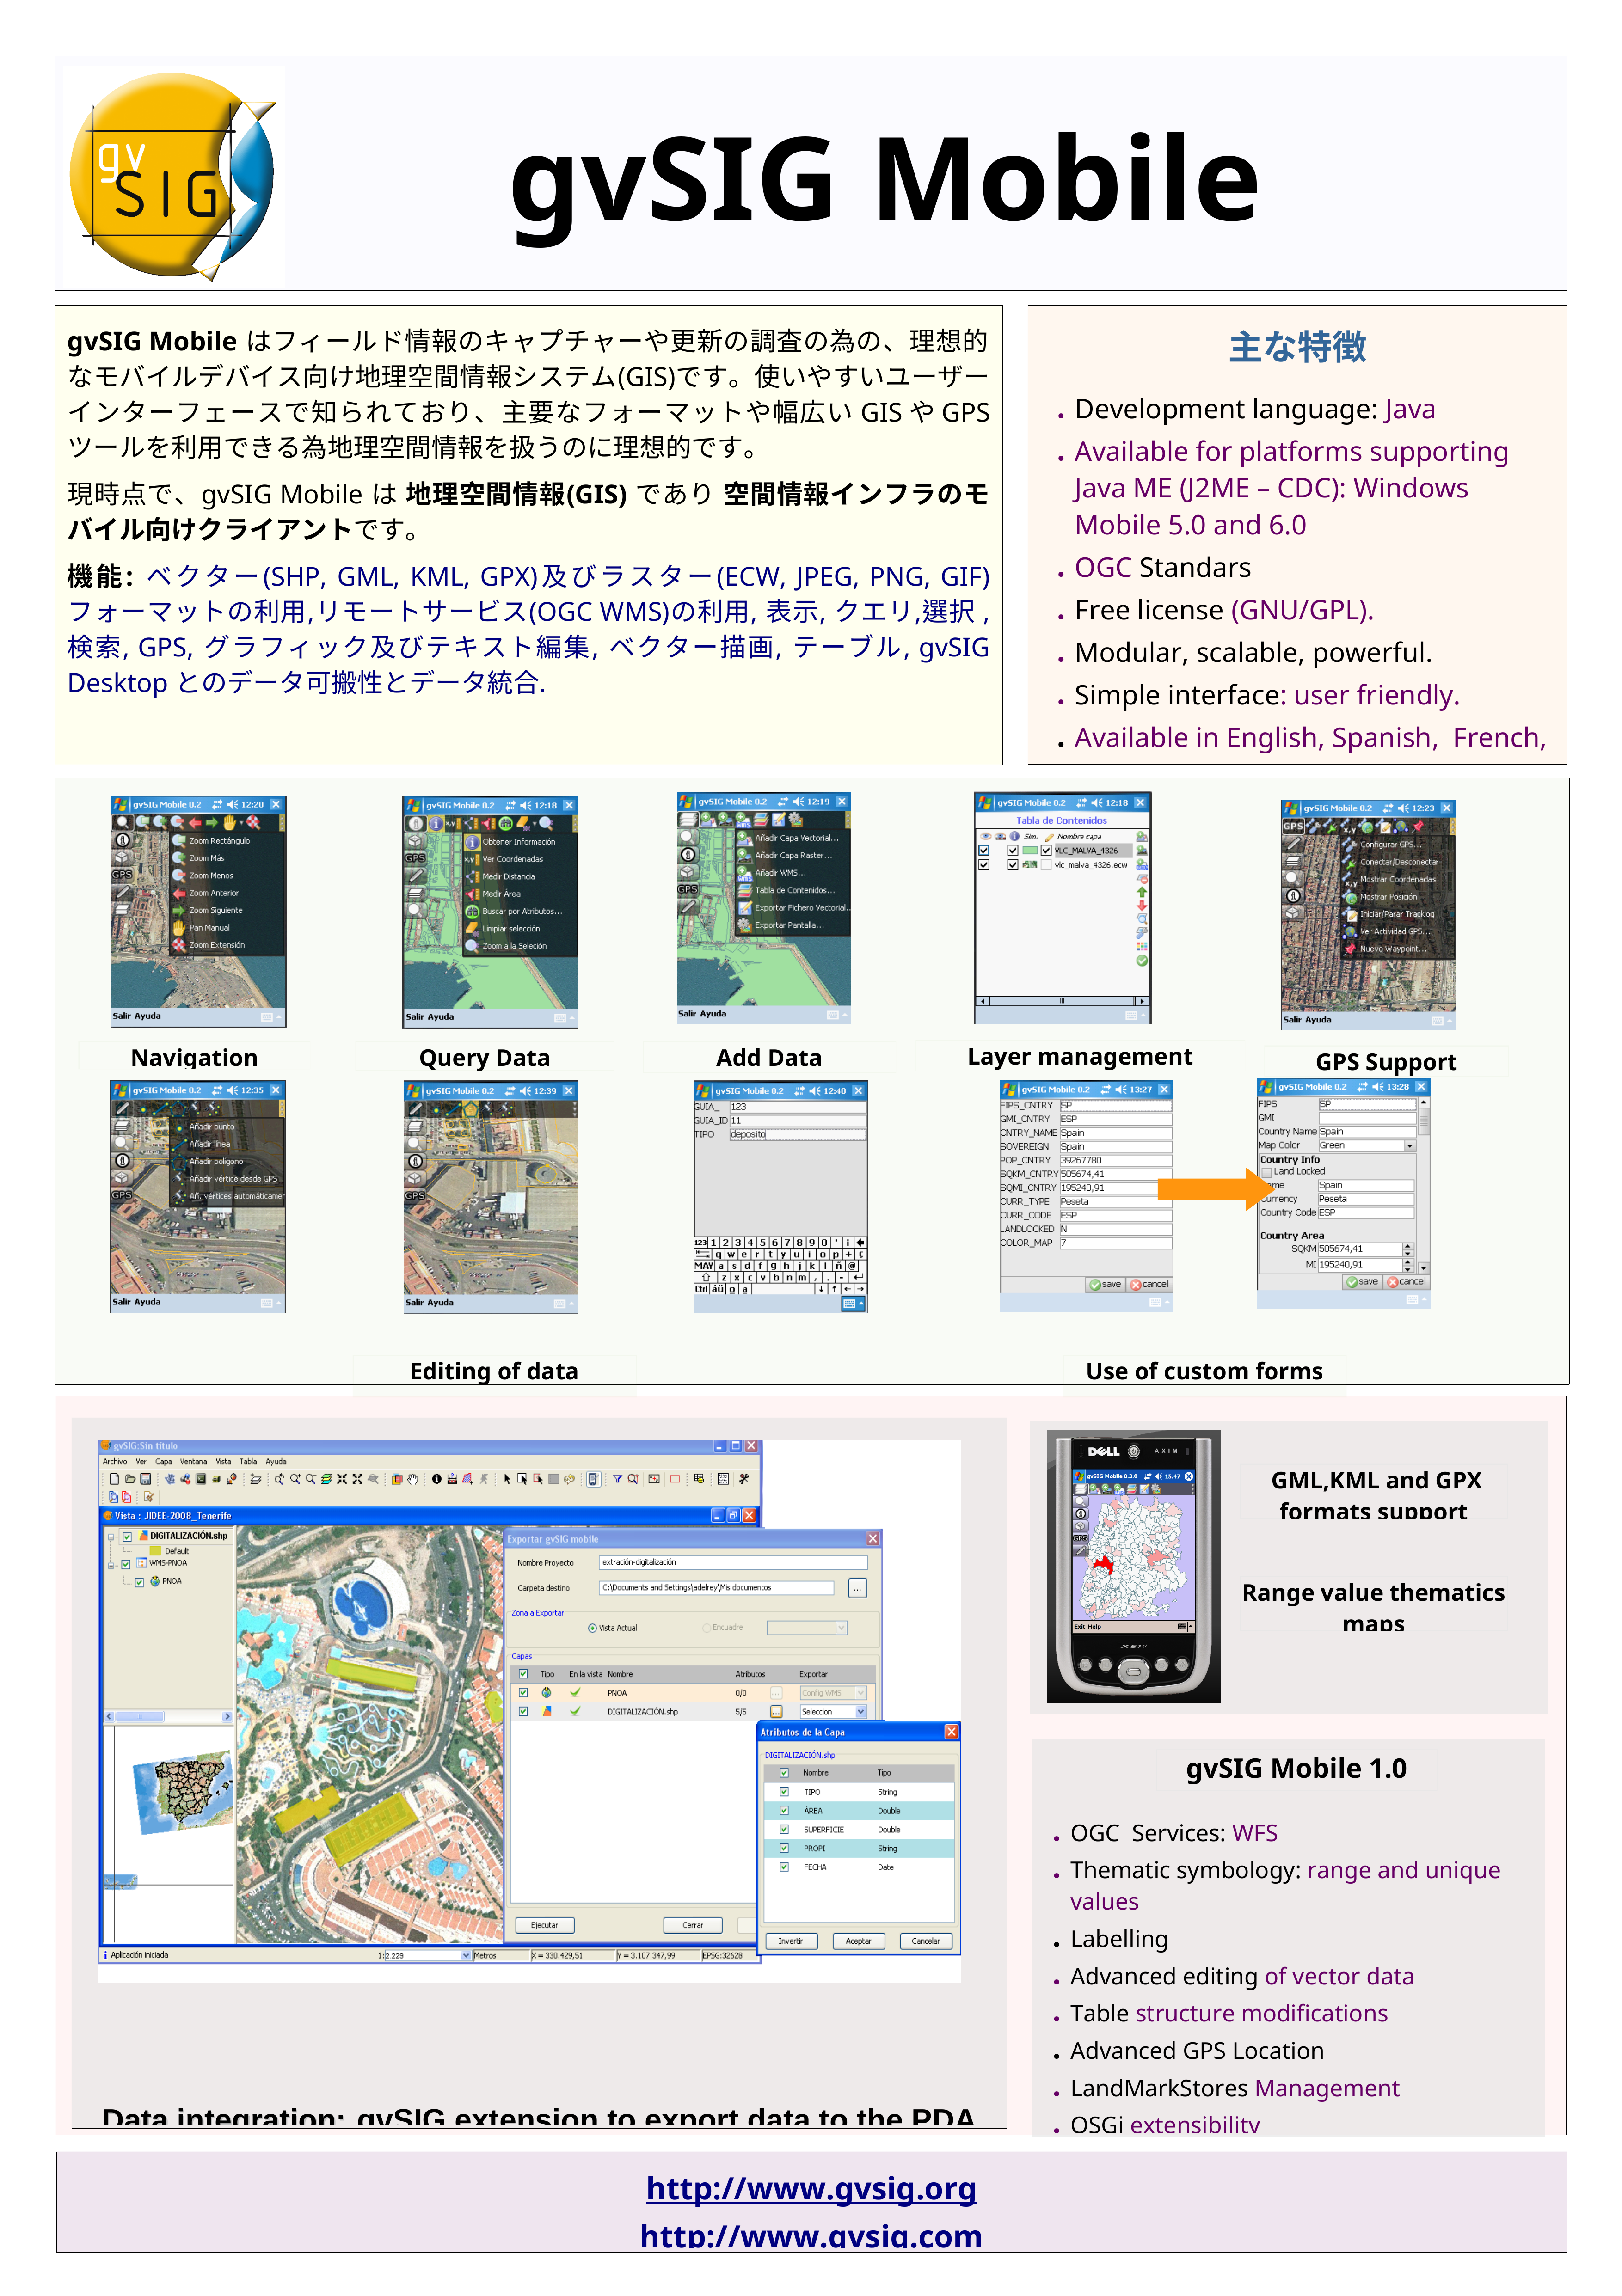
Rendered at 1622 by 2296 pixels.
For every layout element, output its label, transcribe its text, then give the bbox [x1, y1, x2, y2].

text Range value thematics maps [1240, 1576, 1508, 1631]
list Advanced editing of vector data [1053, 1960, 1541, 1991]
list OGC Services: WFS [1053, 1817, 1541, 1848]
picture [1257, 1078, 1431, 1309]
list Development language: Java [1057, 390, 1554, 426]
list Advanced GPS Location [1053, 2034, 1541, 2066]
list Thematic symbology: range and unique values [1053, 1854, 1541, 1917]
picture [974, 791, 1152, 1024]
list OSGi extensibility [1053, 2109, 1541, 2132]
picture [1000, 1080, 1173, 1312]
list Available in English, Spanish, French, German and Italian. [1057, 718, 1554, 760]
text gvSIG Mobile 1.0 [1156, 1749, 1438, 1786]
list OGC Standars [1057, 548, 1554, 585]
list Labelling [1053, 1923, 1541, 1954]
list Available for platforms supporting Java ME (J2ME – CDC): Windows Mobile 5.0 and 6.0 [1057, 432, 1554, 542]
list Modular, scalable, powerful. [1057, 633, 1554, 670]
list Simple interface: user friendly. [1057, 676, 1554, 712]
text http://www.gvsig.org [61, 2167, 1563, 2209]
picture [694, 1080, 868, 1313]
text gvSIG Mobile はフィールド情報のキャプチャーや更新の調査の為の、理想的なモバイルデバイス向け地理空間情報システム(GIS)です。使いやすいユーザーインターフェースで知られており、主要なフォーマットや幅広いGISやGPSツールを利用できる為地理空間情報を扱うのに理想的です。 [67, 323, 990, 465]
picture [1047, 1430, 1221, 1703]
text Editing of data [353, 1355, 637, 1386]
picture [1281, 800, 1456, 1030]
picture [402, 796, 578, 1029]
list LandMarkStores Management [1053, 2072, 1541, 2103]
picture [110, 1080, 286, 1313]
text 機能: ベクター(SHP, GML, KML, GPX)及びラスター(ECW, JPEG, PNG, GIF)フォーマットの利用,リモートサービス(OGC WMS)の利用, 表示, クエリ,選択 , 検索, GPS, グラフィック及びテキスト編集, ベクター描画, テーブル, gvSIG Desktop とのデータ可搬性とデータ統合. [67, 558, 990, 700]
text Data integration: gvSIG extension to export data to the PDA [102, 2102, 1002, 2125]
text GML,KML and GPX formats support [1240, 1464, 1508, 1519]
text http://www.gvsig.com [61, 2215, 1563, 2248]
text 現時点で、gvSIG Mobile は 地理空間情報(GIS) であり 空間情報インフラのモバイル向けクライアントです。 [67, 476, 990, 547]
picture [98, 1440, 961, 1983]
picture [404, 1080, 578, 1314]
picture [677, 792, 851, 1024]
list Table structure modifications [1053, 1997, 1541, 2028]
text Use of custom forms [1063, 1355, 1346, 1386]
text Query Data [356, 1041, 614, 1071]
text Layer management [915, 1040, 1245, 1071]
list Free license (GNU/GPL). [1057, 591, 1554, 627]
text 主な特徴 [1040, 323, 1554, 370]
text Navigation [78, 1041, 310, 1069]
picture [62, 64, 286, 288]
text Add Data [643, 1041, 896, 1073]
text GPS Support [1264, 1045, 1509, 1077]
picture [111, 796, 287, 1028]
